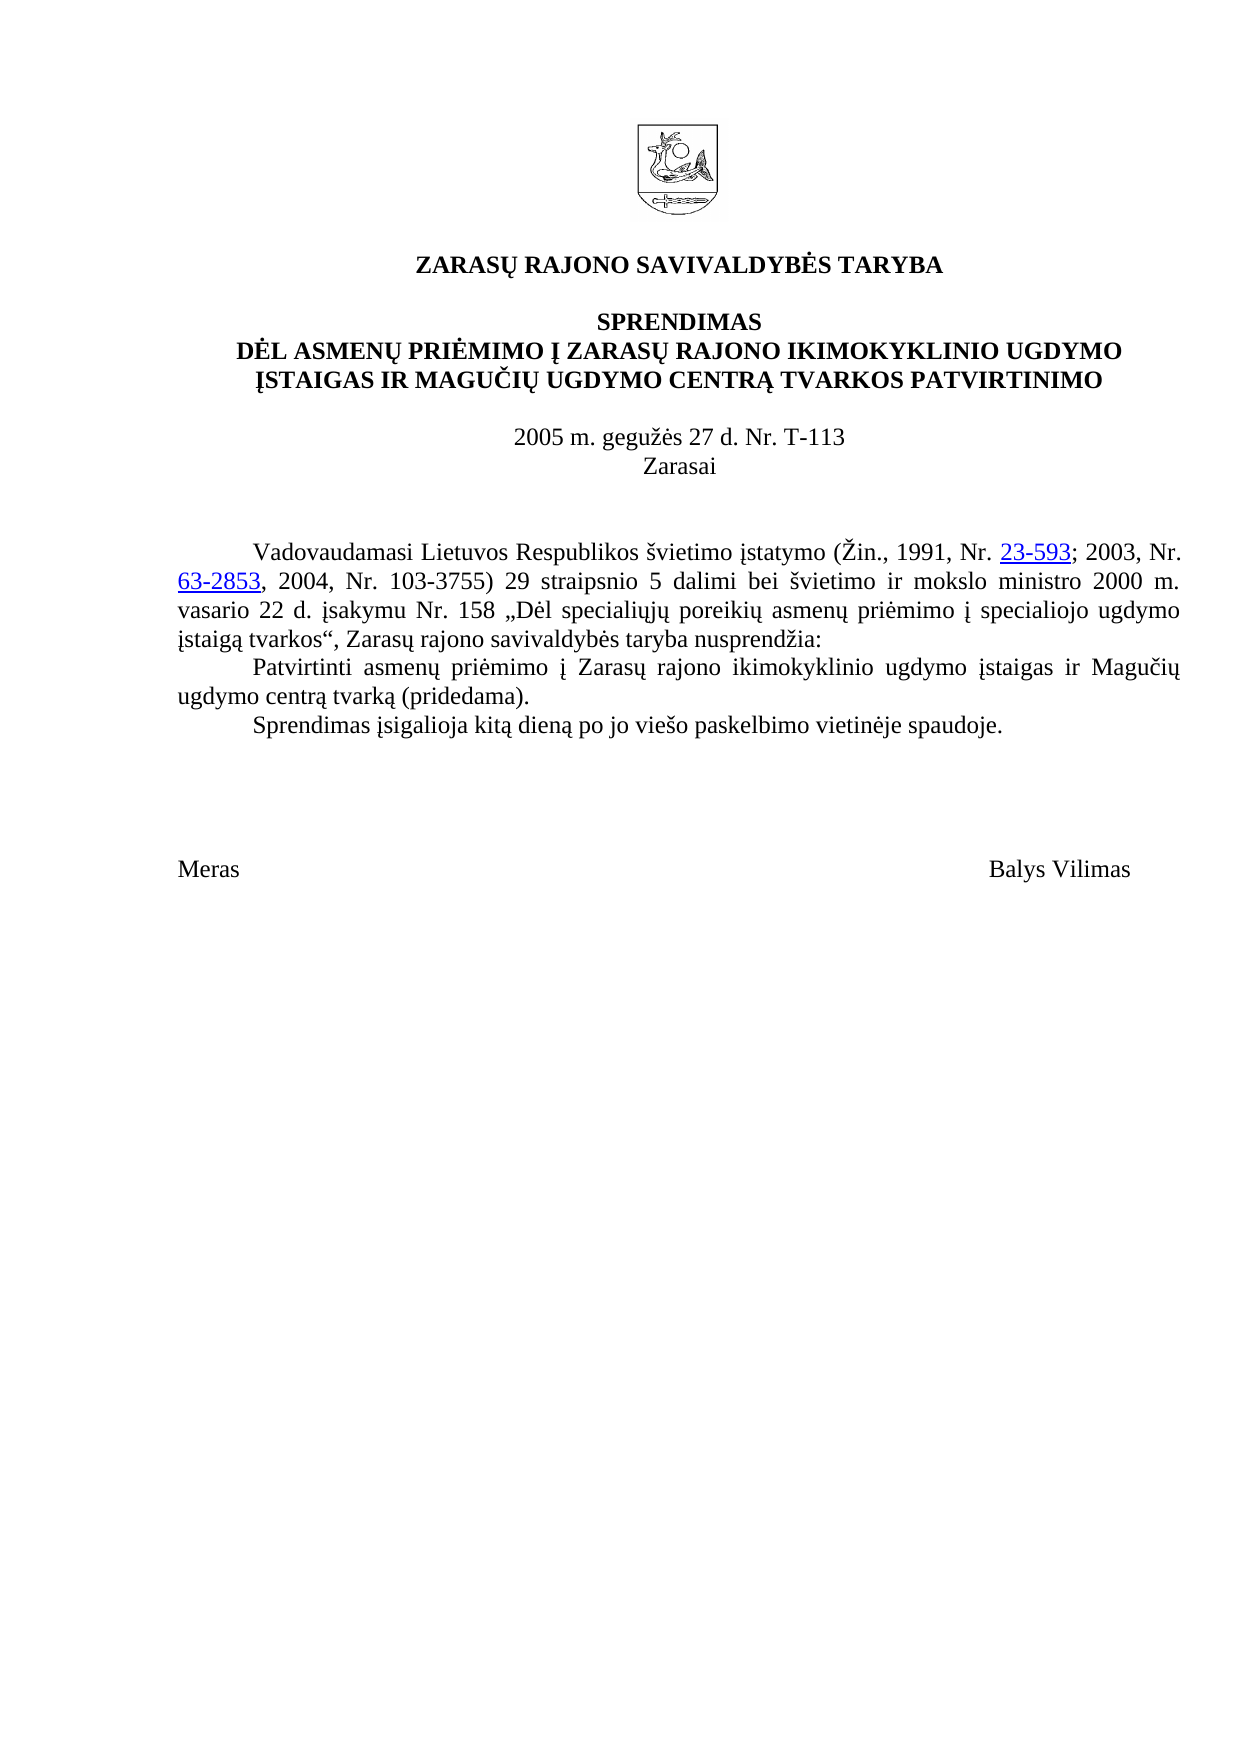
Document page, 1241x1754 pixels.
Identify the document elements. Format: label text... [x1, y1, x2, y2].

text ZARASŲ RAJONO SAVIVALDYBĖS TARYBA [177, 250, 1181, 279]
text SPRENDIMAS [177, 307, 1181, 336]
text Sprendimas įsigalioja kitą dieną po jo viešo paskelbimo vietinėje spaudoje. [177, 710, 1181, 739]
text Vadovaudamasi Lietuvos Respublikos švietimo įstatymo (Žin., 1991, Nr. 23-593; 2003, Nr. 63-2853, 2004, Nr. 103-3755) 29 straipsnio 5 dalimi bei švietimo ir mokslo ministro 2000 m. vasario 22 d. įsakymu Nr. 158 „Dėl specialiųjų poreikių asmenų priėmimo į specialiojo ugdymo įstaigą tvarkos“, Zarasų rajono savivaldybės taryba nusprendžia: [177, 537, 1181, 652]
text Patvirtinti asmenų priėmimo į Zarasų rajono ikimokyklinio ugdymo įstaigas ir Magučių ugdymo centrą tvarką (pridedama). [177, 652, 1181, 710]
text 2005 m. gegužės 27 d. Nr. T-113 [177, 422, 1181, 451]
text DĖL ASMENŲ PRIĖMIMO Į ZARASŲ RAJONO IKIMOKYKLINIO UGDYMO ĮSTAIGAS IR MAGUČIŲ UGDYMO CENTRĄ TVARKOS PATVIRTINIMO [177, 336, 1181, 394]
text Zarasai [177, 451, 1181, 480]
text Meras Balys Vilimas [177, 854, 1181, 882]
